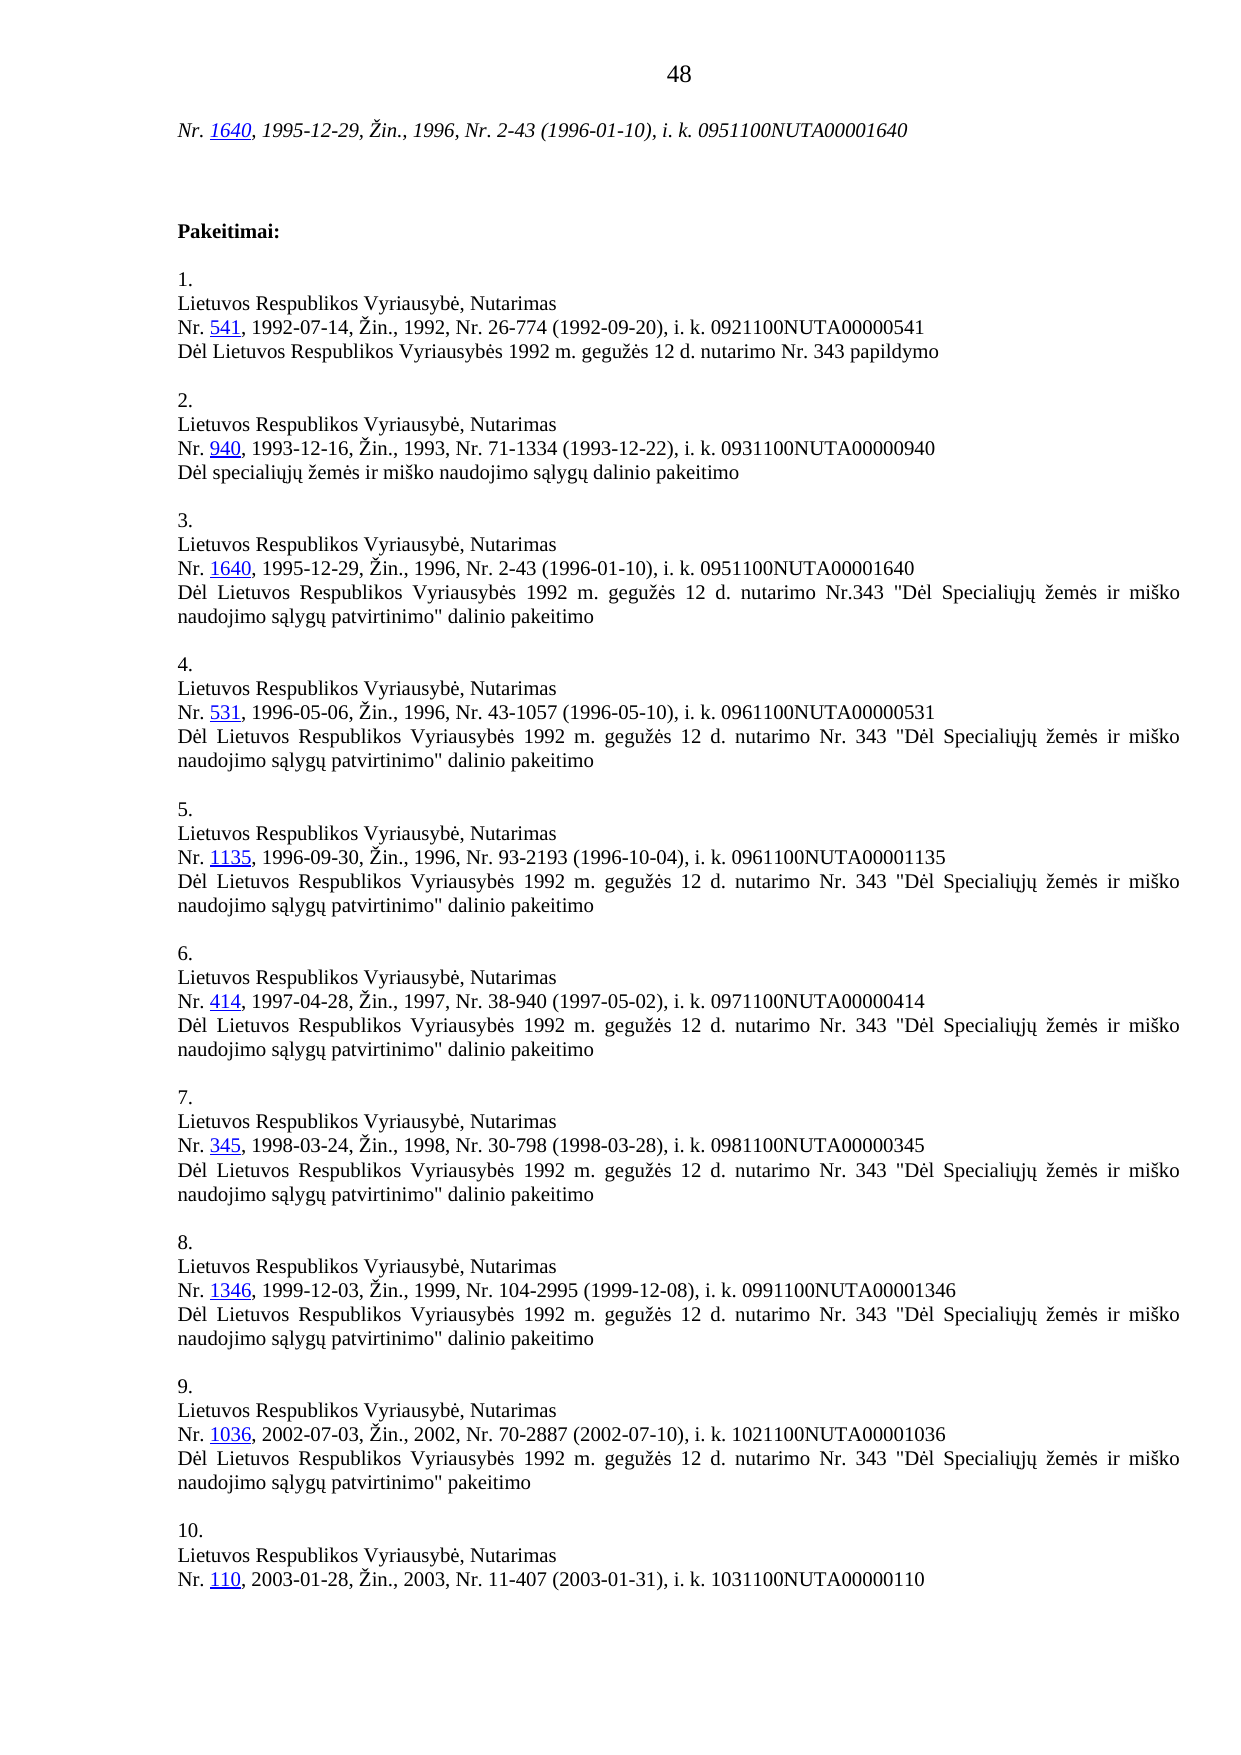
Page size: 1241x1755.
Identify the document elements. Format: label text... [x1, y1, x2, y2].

text 5. [177, 797, 1181, 821]
text Nr. 1036, 2002-07-03, Žin., 2002, Nr. 70-2887 (2002-07-10), i. k. 1021100NUTA00001036 [177, 1422, 1181, 1446]
text Lietuvos Respublikos Vyriausybė, Nutarimas [177, 1254, 1181, 1278]
text Nr. 1640, 1995-12-29, Žin., 1996, Nr. 2-43 (1996-01-10), i. k. 0951100NUTA00001640 [177, 556, 1181, 580]
text Lietuvos Respublikos Vyriausybė, Nutarimas [177, 291, 1181, 315]
text 9. [177, 1374, 1181, 1398]
text Lietuvos Respublikos Vyriausybė, Nutarimas [177, 1398, 1181, 1422]
text 3. [177, 508, 1181, 532]
text Lietuvos Respublikos Vyriausybė, Nutarimas [177, 532, 1181, 556]
text 10. [177, 1518, 1181, 1542]
text Lietuvos Respublikos Vyriausybė, Nutarimas [177, 412, 1181, 436]
text 4. [177, 652, 1181, 676]
text Lietuvos Respublikos Vyriausybė, Nutarimas [177, 1542, 1181, 1567]
text Nr. 541, 1992-07-14, Žin., 1992, Nr. 26-774 (1992-09-20), i. k. 0921100NUTA00000541 [177, 315, 1181, 339]
text Dėl Lietuvos Respublikos Vyriausybės 1992 m. gegužės 12 d. nutarimo Nr.343 "Dėl Specialiųjų žemės ir miško naudojimo sąlygų patvirtinimo" dalinio pakeitimo [177, 580, 1181, 628]
text Lietuvos Respublikos Vyriausybė, Nutarimas [177, 821, 1181, 845]
text Dėl Lietuvos Respublikos Vyriausybės 1992 m. gegužės 12 d. nutarimo Nr. 343 "Dėl Specialiųjų žemės ir miško naudojimo sąlygų patvirtinimo" dalinio pakeitimo [177, 1013, 1181, 1061]
text Nr. 110, 2003-01-28, Žin., 2003, Nr. 11-407 (2003-01-31), i. k. 1031100NUTA00000110 [177, 1567, 1181, 1591]
text 2. [177, 387, 1181, 412]
text Dėl Lietuvos Respublikos Vyriausybės 1992 m. gegužės 12 d. nutarimo Nr. 343 "Dėl Specialiųjų žemės ir miško naudojimo sąlygų patvirtinimo" dalinio pakeitimo [177, 724, 1181, 772]
text Dėl Lietuvos Respublikos Vyriausybės 1992 m. gegužės 12 d. nutarimo Nr. 343 "Dėl Specialiųjų žemės ir miško naudojimo sąlygų patvirtinimo" dalinio pakeitimo [177, 1302, 1181, 1350]
text Dėl Lietuvos Respublikos Vyriausybės 1992 m. gegužės 12 d. nutarimo Nr. 343 "Dėl Specialiųjų žemės ir miško naudojimo sąlygų patvirtinimo" dalinio pakeitimo [177, 869, 1181, 917]
text Nr. 345, 1998-03-24, Žin., 1998, Nr. 30-798 (1998-03-28), i. k. 0981100NUTA00000345 [177, 1133, 1181, 1157]
text Nr. 1640, 1995-12-29, Žin., 1996, Nr. 2-43 (1996-01-10), i. k. 0951100NUTA00001640 [177, 118, 1181, 142]
text Lietuvos Respublikos Vyriausybė, Nutarimas [177, 1109, 1181, 1133]
text Dėl specialiųjų žemės ir miško naudojimo sąlygų dalinio pakeitimo [177, 460, 1181, 484]
text Nr. 531, 1996-05-06, Žin., 1996, Nr. 43-1057 (1996-05-10), i. k. 0961100NUTA00000531 [177, 700, 1181, 724]
text Lietuvos Respublikos Vyriausybė, Nutarimas [177, 676, 1181, 700]
text 1. [177, 267, 1181, 291]
text Lietuvos Respublikos Vyriausybė, Nutarimas [177, 965, 1181, 989]
text 8. [177, 1230, 1181, 1254]
text Nr. 1135, 1996-09-30, Žin., 1996, Nr. 93-2193 (1996-10-04), i. k. 0961100NUTA00001135 [177, 845, 1181, 869]
text Nr. 940, 1993-12-16, Žin., 1993, Nr. 71-1334 (1993-12-22), i. k. 0931100NUTA00000940 [177, 436, 1181, 460]
text Dėl Lietuvos Respublikos Vyriausybės 1992 m. gegužės 12 d. nutarimo Nr. 343 "Dėl Specialiųjų žemės ir miško naudojimo sąlygų patvirtinimo" dalinio pakeitimo [177, 1157, 1181, 1206]
text 7. [177, 1085, 1181, 1109]
text 6. [177, 941, 1181, 965]
text Dėl Lietuvos Respublikos Vyriausybės 1992 m. gegužės 12 d. nutarimo Nr. 343 "Dėl Specialiųjų žemės ir miško naudojimo sąlygų patvirtinimo" pakeitimo [177, 1446, 1181, 1494]
text Dėl Lietuvos Respublikos Vyriausybės 1992 m. gegužės 12 d. nutarimo Nr. 343 papildymo [177, 339, 1181, 363]
text Pakeitimai: [177, 219, 1181, 243]
text Nr. 1346, 1999-12-03, Žin., 1999, Nr. 104-2995 (1999-12-08), i. k. 0991100NUTA00001346 [177, 1278, 1181, 1302]
text Nr. 414, 1997-04-28, Žin., 1997, Nr. 38-940 (1997-05-02), i. k. 0971100NUTA00000414 [177, 989, 1181, 1013]
